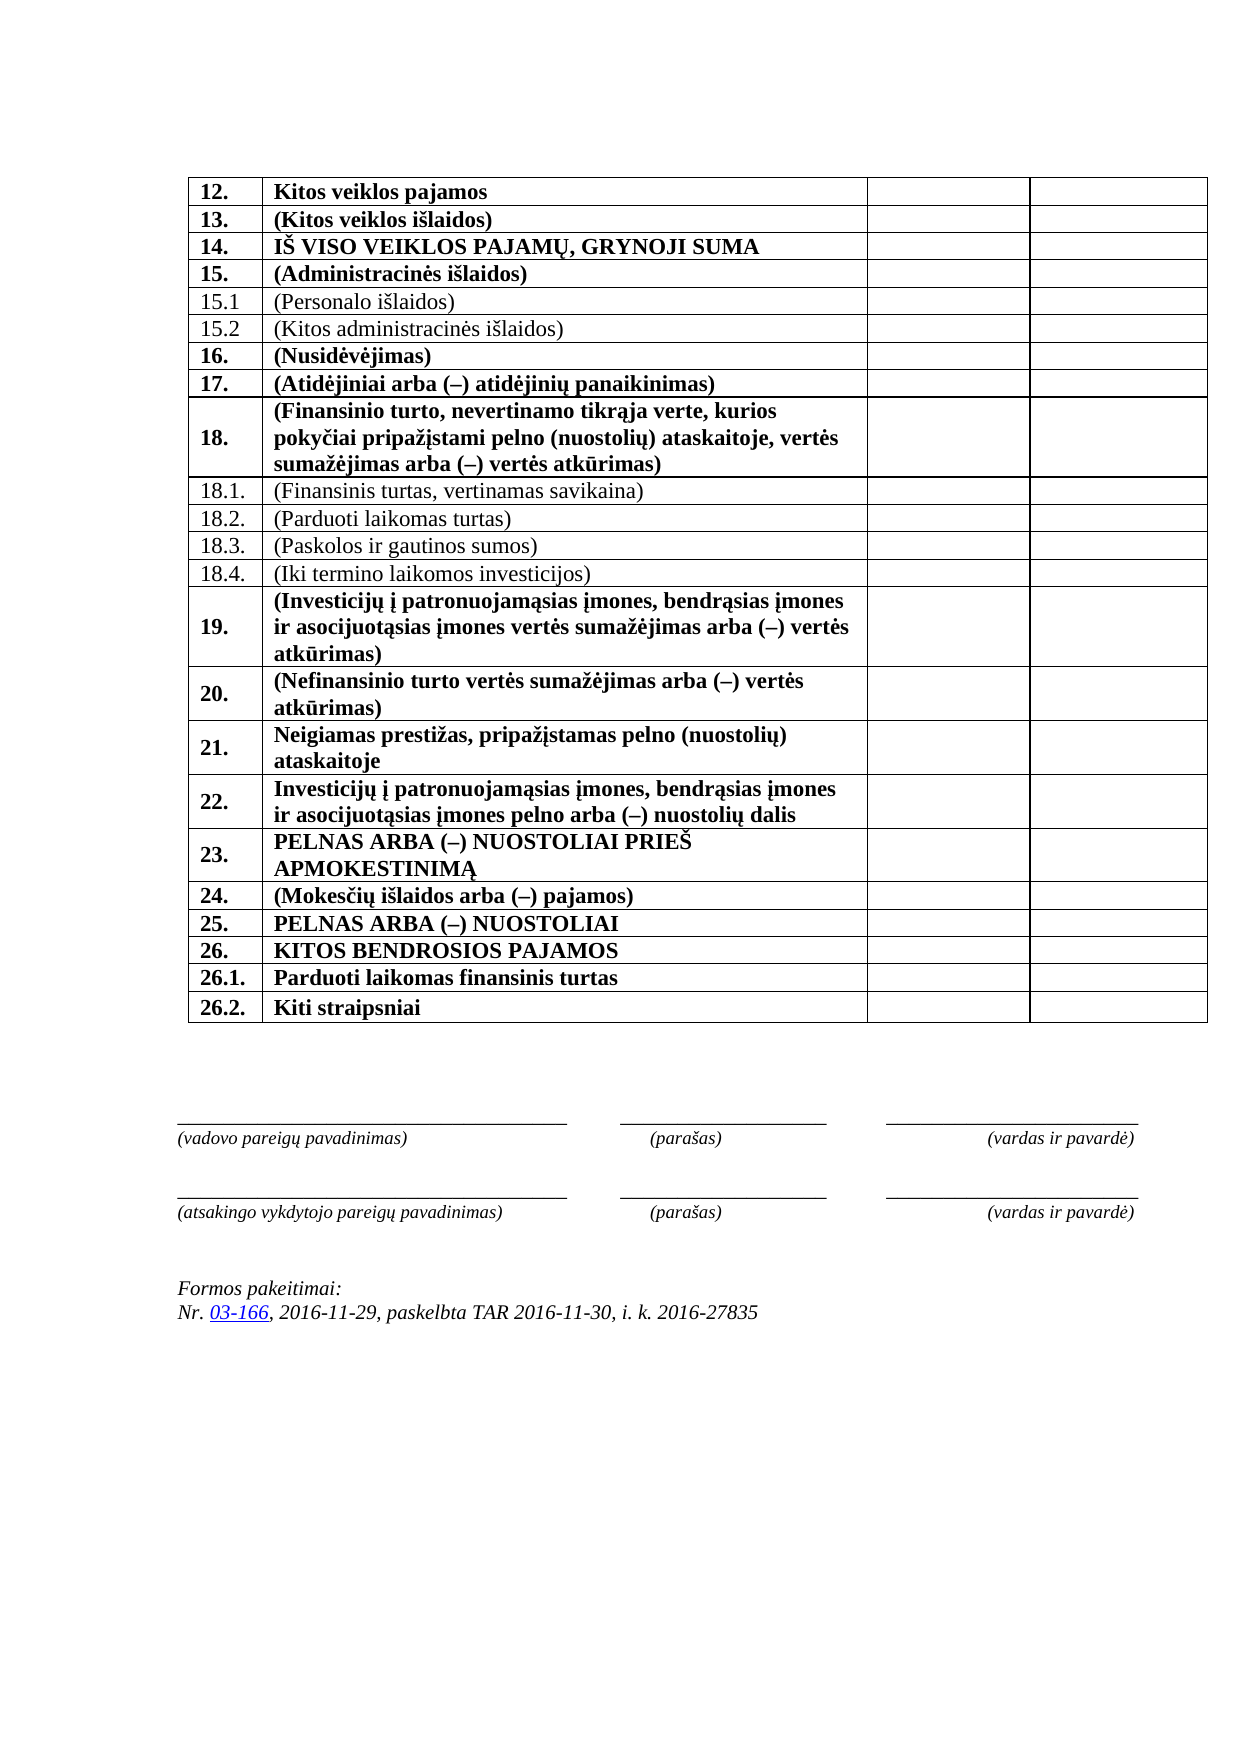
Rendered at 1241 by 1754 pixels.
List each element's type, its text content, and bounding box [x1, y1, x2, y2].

table_cell [1031, 882, 1207, 908]
table_cell 22. [189, 775, 262, 827]
table_cell [1031, 315, 1207, 342]
table_cell Investicijų į patronuojamąsias įmones, bendrąsias įmones ir asocijuotąsias įmones pelno arba (–) nuostolių dalis [263, 775, 867, 827]
table_cell 24. [189, 882, 262, 908]
text __________________________________ __________________ ______________________ [177, 1101, 1181, 1127]
table_cell [868, 721, 1029, 774]
table_cell [868, 315, 1029, 342]
table_cell Parduoti laikomas finansinis turtas [263, 964, 867, 991]
table_cell [868, 910, 1029, 936]
table_cell 18.2. [189, 505, 262, 531]
table_cell [1031, 992, 1207, 1022]
table_cell 18.4. [189, 560, 262, 586]
table_cell Kiti straipsniai [263, 992, 867, 1022]
table_cell (Paskolos ir gautinos sumos) [263, 532, 867, 559]
table_cell [868, 398, 1029, 476]
table_cell [1031, 587, 1207, 666]
table_cell [868, 288, 1029, 314]
table_cell [868, 260, 1029, 287]
table_cell [868, 478, 1029, 504]
table_cell 18. [189, 398, 262, 476]
table_cell [1031, 370, 1207, 396]
table_cell PELNAS ARBA (–) NUOSTOLIAI [263, 910, 867, 936]
table_cell 15.1 [189, 288, 262, 314]
table_cell 15. [189, 260, 262, 287]
text Nr. 03-166, 2016-11-29, paskelbta TAR 2016-11-30, i. k. 2016-27835 [177, 1300, 1181, 1324]
table_cell [868, 829, 1029, 881]
table_cell [1031, 505, 1207, 531]
table_cell (Kitos administracinės išlaidos) [263, 315, 867, 342]
table_cell 13. [189, 206, 262, 232]
table_cell [868, 992, 1029, 1022]
table_cell 14. [189, 233, 262, 259]
table_cell 19. [189, 587, 262, 666]
table_cell (Administracinės išlaidos) [263, 260, 867, 287]
table_cell IŠ VISO VEIKLOS PAJAMŲ, GRYNOJI SUMA [263, 233, 867, 259]
table_cell (Iki termino laikomos investicijos) [263, 560, 867, 586]
table_cell [1031, 206, 1207, 232]
table_cell (Mokesčių išlaidos arba (–) pajamos) [263, 882, 867, 908]
table_cell [1031, 343, 1207, 369]
table_cell (Personalo išlaidos) [263, 288, 867, 314]
table_cell 26. [189, 937, 262, 963]
table_cell 12. [189, 178, 262, 204]
table_cell (Finansinio turto, nevertinamo tikrąja verte, kurios pokyčiai pripažįstami pelno (nuostolių) ataskaitoje, vertės sumažėjimas arba (–) vertės atkūrimas) [263, 398, 867, 476]
table_cell [1031, 829, 1207, 881]
table_cell [868, 343, 1029, 369]
table_cell [868, 505, 1029, 531]
table_cell Neigiamas prestižas, pripažįstamas pelno (nuostolių) ataskaitoje [263, 721, 867, 774]
table_cell 20. [189, 667, 262, 720]
table_cell 18.3. [189, 532, 262, 559]
table_cell [868, 206, 1029, 232]
table_cell [868, 775, 1029, 827]
table_cell 21. [189, 721, 262, 774]
table_cell [1031, 260, 1207, 287]
table_cell [1031, 398, 1207, 476]
table_cell [1031, 721, 1207, 774]
table_cell [868, 587, 1029, 666]
table_cell (Atidėjiniai arba (–) atidėjinių panaikinimas) [263, 370, 867, 396]
table_cell [1031, 667, 1207, 720]
table_cell [868, 882, 1029, 908]
text Formos pakeitimai: [177, 1276, 1181, 1300]
table_cell (Nefinansinio turto vertės sumažėjimas arba (–) vertės atkūrimas) [263, 667, 867, 720]
text __________________________________ __________________ ______________________ [177, 1175, 1181, 1201]
table_cell 26.1. [189, 964, 262, 991]
table_cell 15.2 [189, 315, 262, 342]
table_cell [1031, 964, 1207, 991]
table_cell 23. [189, 829, 262, 881]
table_cell [1031, 178, 1207, 204]
text (atsakingo vykdytojo pareigų pavadinimas) (parašas) (vardas ir pavardė) [177, 1201, 1181, 1223]
table_cell [868, 532, 1029, 559]
table_cell (Parduoti laikomas turtas) [263, 505, 867, 531]
table_cell [868, 964, 1029, 991]
table_cell [868, 233, 1029, 259]
table_cell (Investicijų į patronuojamąsias įmones, bendrąsias įmones ir asocijuotąsias įmones vertės sumažėjimas arba (–) vertės atkūrimas) [263, 587, 867, 666]
table_cell [1031, 532, 1207, 559]
table_cell (Kitos veiklos išlaidos) [263, 206, 867, 232]
table_cell [1031, 775, 1207, 827]
table_cell (Nusidėvėjimas) [263, 343, 867, 369]
table_cell [1031, 560, 1207, 586]
table_cell [1031, 288, 1207, 314]
table_cell Kitos veiklos pajamos [263, 178, 867, 204]
table_cell KITOS BENDROSIOS PAJAMOS [263, 937, 867, 963]
table_cell [1031, 478, 1207, 504]
table_cell [868, 178, 1029, 204]
table_cell 25. [189, 910, 262, 936]
table_cell [868, 667, 1029, 720]
table_cell [1031, 233, 1207, 259]
table_cell 26.2. [189, 992, 262, 1022]
table_cell [1031, 910, 1207, 936]
table_cell 16. [189, 343, 262, 369]
table_cell [868, 560, 1029, 586]
text (vadovo pareigų pavadinimas) (parašas) (vardas ir pavardė) [177, 1127, 1181, 1149]
table_cell 18.1. [189, 478, 262, 504]
table_cell 17. [189, 370, 262, 396]
table_cell PELNAS ARBA (–) NUOSTOLIAI PRIEŠ APMOKESTINIMĄ [263, 829, 867, 881]
table_cell (Finansinis turtas, vertinamas savikaina) [263, 478, 867, 504]
table_cell [868, 937, 1029, 963]
table_cell [1031, 937, 1207, 963]
table_cell [868, 370, 1029, 396]
